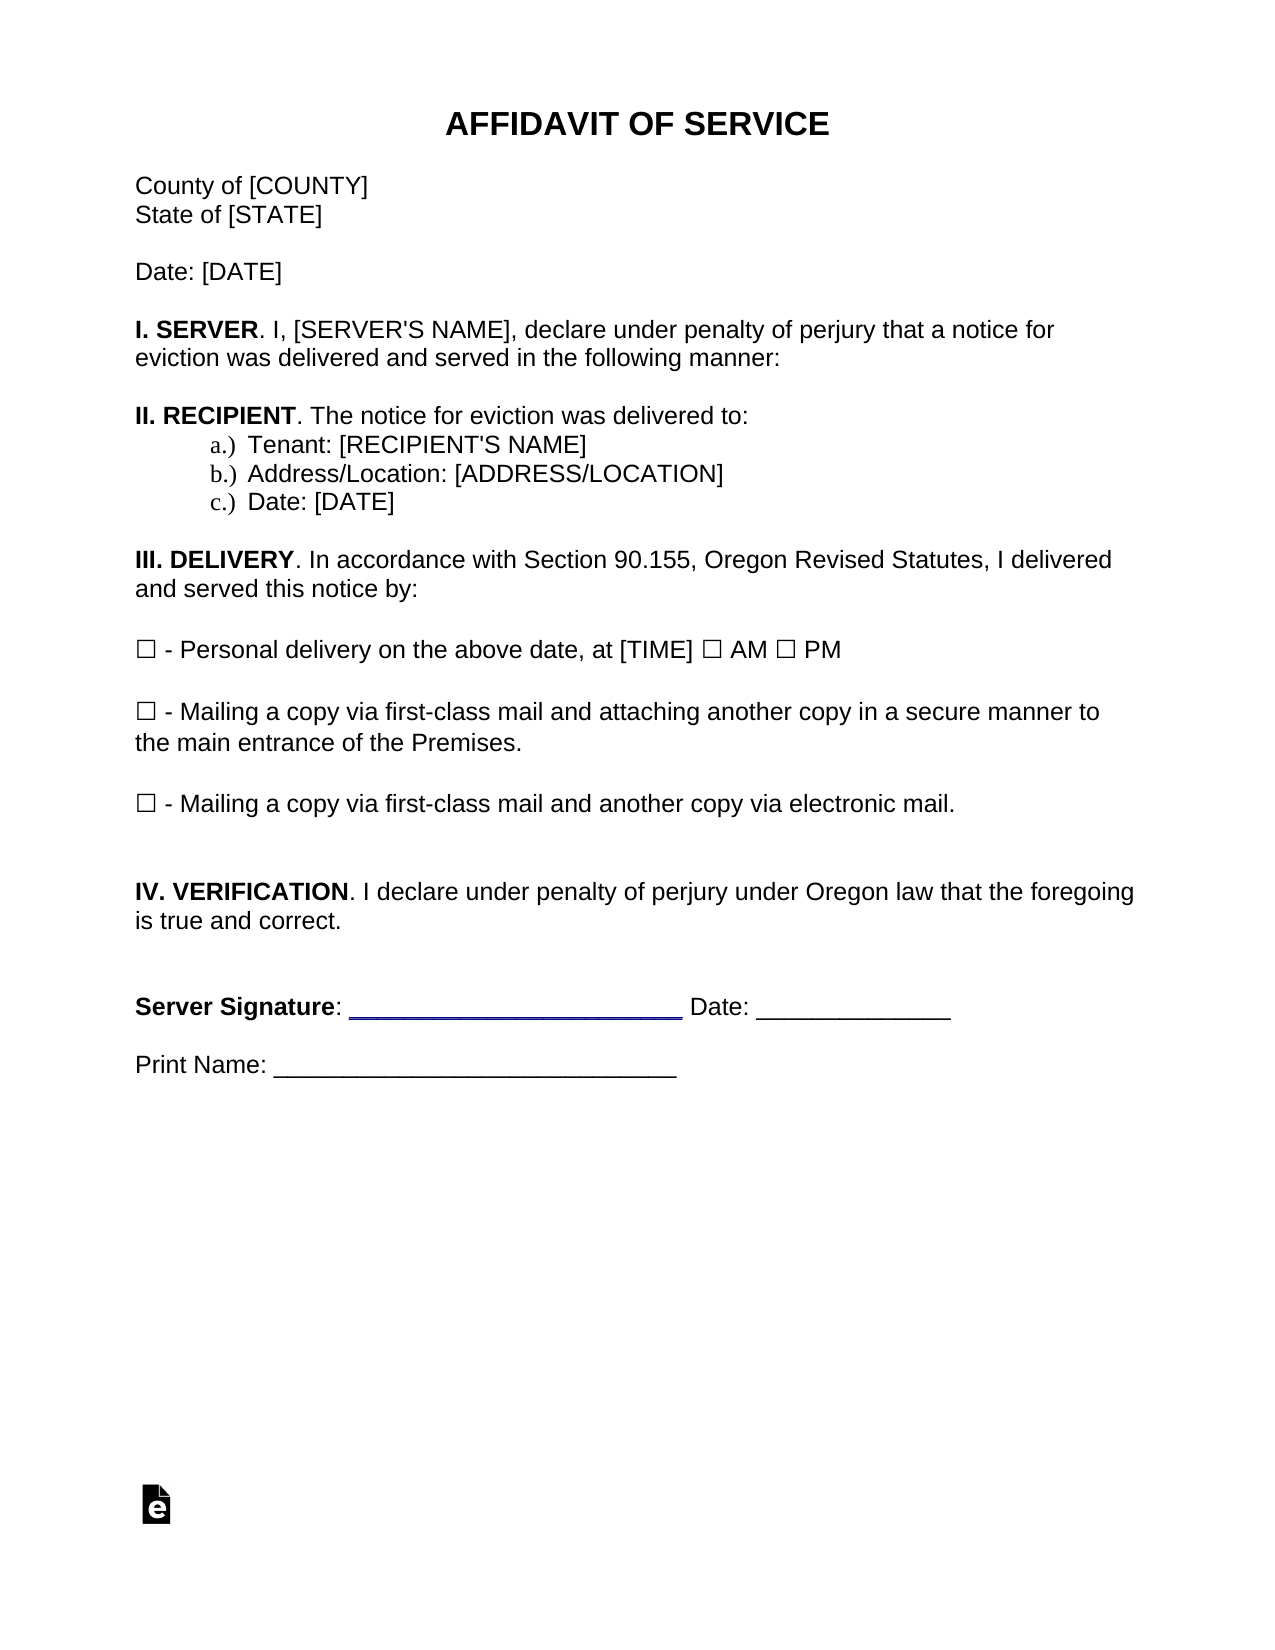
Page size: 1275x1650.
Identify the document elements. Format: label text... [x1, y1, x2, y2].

text County of [COUNTY] [135, 171, 1140, 200]
text I. SERVER. I, [SERVER'S NAME], declare under penalty of perjury that a notice for eviction was delivered and served in the following manner: [135, 315, 1140, 372]
text Date: [DATE] [135, 257, 1140, 286]
text Server Signature: ________________________ Date: ______________ [135, 992, 1140, 1021]
text III. DELIVERY. In accordance with Section 90.155, Oregon Revised Statutes, I delivered and served this notice by: [135, 545, 1140, 602]
text ☐ - Mailing a copy via first-class mail and another copy via electronic mail. [135, 786, 1140, 820]
text ☐ - Mailing a copy via first-class mail and attaching another copy in a secure manner to the main entrance of the Premises. [135, 694, 1140, 757]
text II. RECIPIENT. The notice for eviction was delivered to: [135, 401, 1140, 430]
text IV. VERIFICATION. I declare under penalty of perjury under Oregon law that the foregoing is true and correct. [135, 877, 1140, 935]
text Print Name: _____________________________ [135, 1050, 1140, 1078]
text ☐ - Personal delivery on the above date, at [TIME] ☐ AM ☐ PM [135, 631, 1140, 665]
list Date: [DATE] [210, 487, 1140, 516]
text State of [STATE] [135, 200, 1140, 228]
list Tenant: [RECIPIENT'S NAME] [210, 430, 1140, 458]
text AFFIDAVIT OF SERVICE [135, 104, 1140, 142]
list Address/Location: [ADDRESS/LOCATION] [210, 458, 1140, 487]
